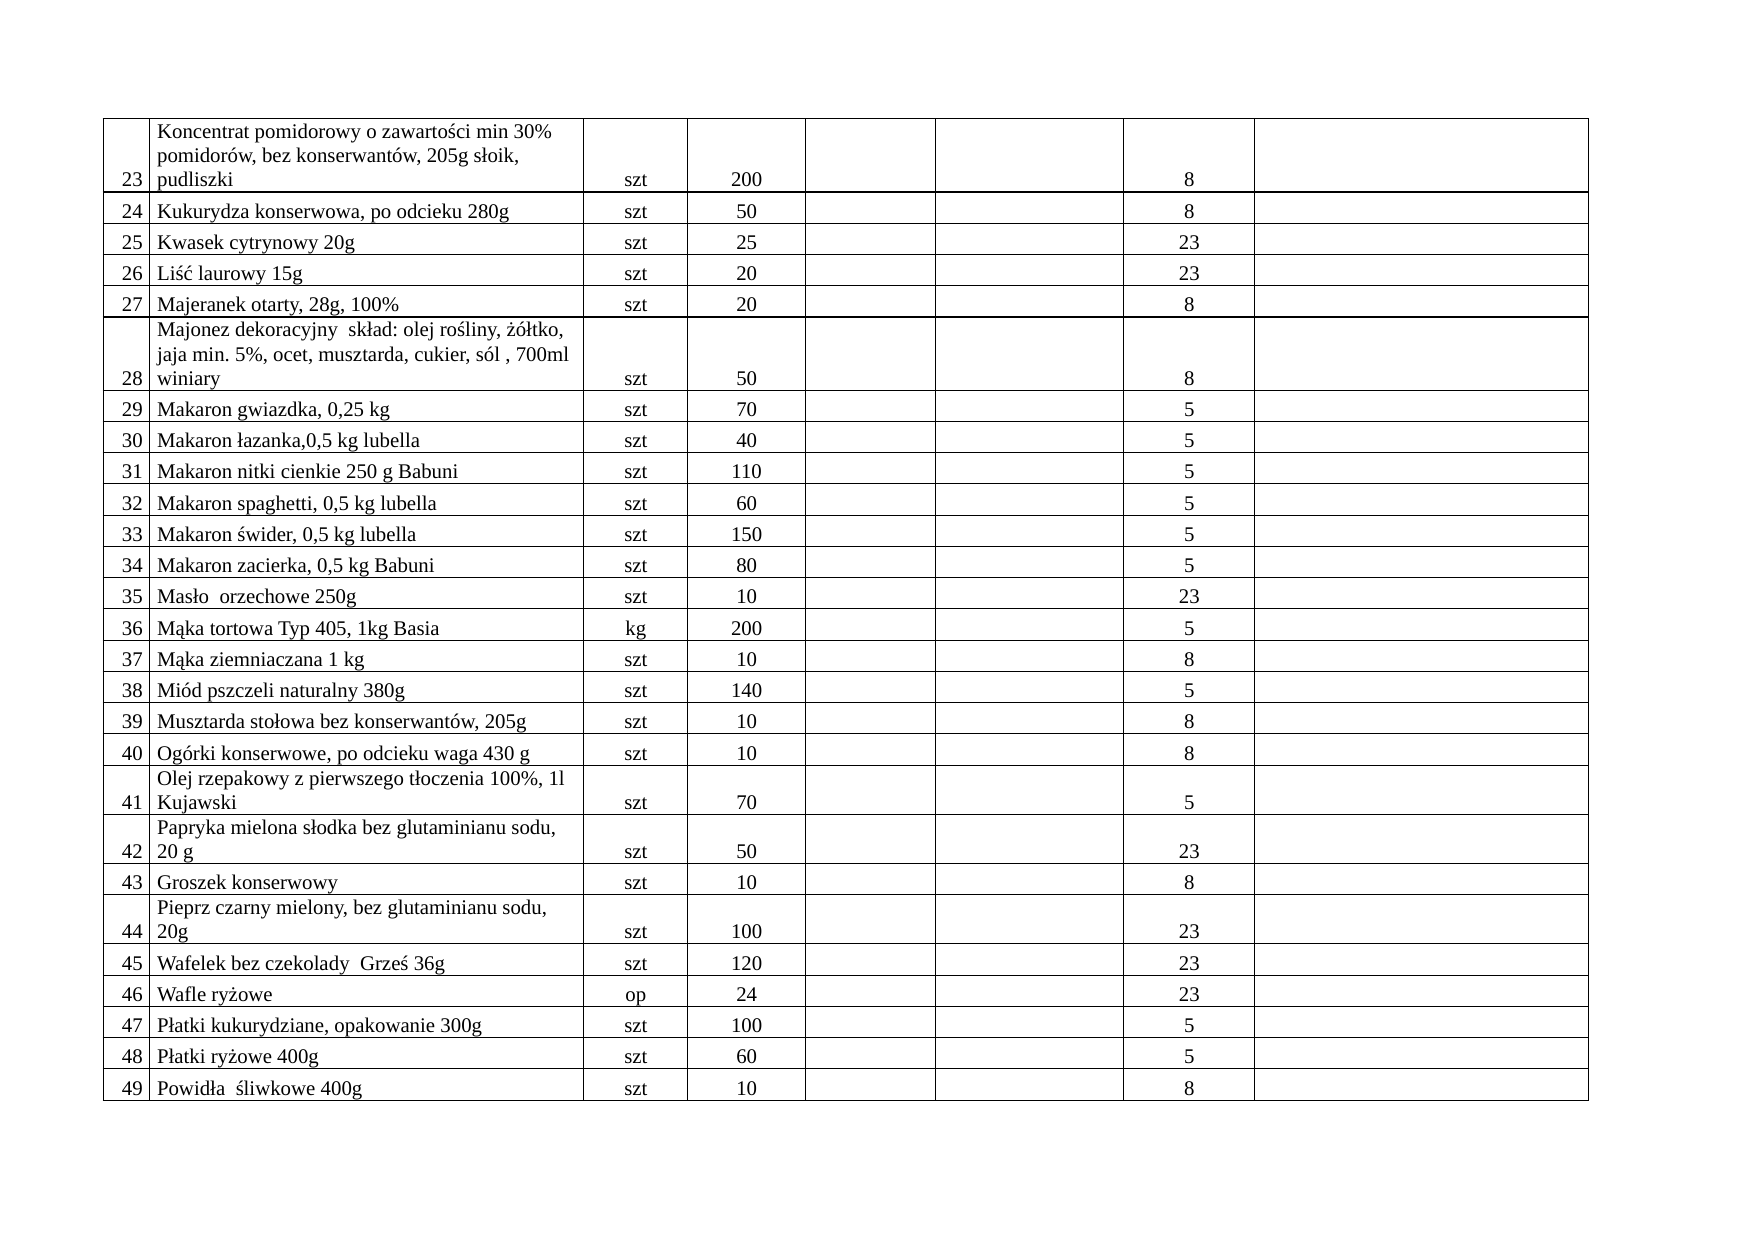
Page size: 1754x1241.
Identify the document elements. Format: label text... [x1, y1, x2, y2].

table_cell [936, 864, 1123, 894]
table_cell [936, 1007, 1123, 1037]
table_cell [1255, 516, 1588, 546]
table_cell [936, 672, 1123, 702]
table_cell [1255, 1007, 1588, 1037]
table_cell 36 [104, 609, 149, 639]
table_cell 5 [1124, 453, 1254, 483]
table_cell Płatki ryżowe 400g [150, 1038, 583, 1068]
table_cell [806, 864, 935, 894]
table_cell szt [584, 944, 687, 974]
table_cell 200 [688, 119, 805, 191]
table_cell 140 [688, 672, 805, 702]
table_cell 10 [688, 734, 805, 764]
table_cell 10 [688, 641, 805, 671]
table_cell [936, 578, 1123, 608]
table_cell szt [584, 193, 687, 223]
table_cell 10 [688, 1069, 805, 1099]
table_cell [1255, 286, 1588, 316]
table_cell szt [584, 391, 687, 421]
table_cell szt [584, 766, 687, 814]
table_cell [1255, 484, 1588, 514]
table_cell 40 [688, 422, 805, 452]
table_cell [806, 547, 935, 577]
table_cell szt [584, 1007, 687, 1037]
table_cell [806, 193, 935, 223]
table_cell [936, 318, 1123, 389]
table_cell [1255, 734, 1588, 764]
table_cell [806, 578, 935, 608]
table_cell kg [584, 609, 687, 639]
table_cell 150 [688, 516, 805, 546]
table_cell szt [584, 286, 687, 316]
table_cell 46 [104, 976, 149, 1006]
table_cell [1255, 453, 1588, 483]
table_cell Płatki kukurydziane, opakowanie 300g [150, 1007, 583, 1037]
table_cell 32 [104, 484, 149, 514]
table_cell szt [584, 641, 687, 671]
table_cell 33 [104, 516, 149, 546]
table_cell 10 [688, 578, 805, 608]
table_cell [936, 766, 1123, 814]
table_cell [806, 484, 935, 514]
table_cell 30 [104, 422, 149, 452]
table_cell 5 [1124, 609, 1254, 639]
table_cell [936, 734, 1123, 764]
table_cell 5 [1124, 672, 1254, 702]
table_cell 10 [688, 864, 805, 894]
table_cell 70 [688, 766, 805, 814]
table_cell Koncentrat pomidorowy o zawartości min 30% pomidorów, bez konserwantów, 205g słoik, pudliszki [150, 119, 583, 191]
table_cell [936, 255, 1123, 285]
table_cell [1255, 224, 1588, 254]
table_cell [936, 119, 1123, 191]
table_cell 60 [688, 1038, 805, 1068]
table_cell 23 [1124, 895, 1254, 943]
table_cell [936, 1038, 1123, 1068]
table_cell [806, 766, 935, 814]
table_cell 8 [1124, 641, 1254, 671]
table_cell Makaron świder, 0,5 kg lubella [150, 516, 583, 546]
table_cell 200 [688, 609, 805, 639]
table_cell [936, 391, 1123, 421]
table_cell Ogórki konserwowe, po odcieku waga 430 g [150, 734, 583, 764]
table_cell [806, 944, 935, 974]
table_cell 24 [104, 193, 149, 223]
table_cell [936, 609, 1123, 639]
table_cell 28 [104, 318, 149, 389]
table_cell Majonez dekoracyjny skład: olej rośliny, żółtko, jaja min. 5%, ocet, musztarda, cukier, sól , 700ml winiary [150, 318, 583, 389]
table_cell Liść laurowy 15g [150, 255, 583, 285]
table_cell szt [584, 864, 687, 894]
table_cell Papryka mielona słodka bez glutaminianu sodu, 20 g [150, 815, 583, 863]
table_cell [806, 516, 935, 546]
table_cell [806, 703, 935, 733]
table_cell Kwasek cytrynowy 20g [150, 224, 583, 254]
table_cell Olej rzepakowy z pierwszego tłoczenia 100%, 1l Kujawski [150, 766, 583, 814]
table_cell 47 [104, 1007, 149, 1037]
table_cell [936, 944, 1123, 974]
table_cell [806, 1069, 935, 1099]
table_cell szt [584, 1069, 687, 1099]
table_cell [1255, 895, 1588, 943]
table_cell 41 [104, 766, 149, 814]
table_cell [806, 422, 935, 452]
table_cell 43 [104, 864, 149, 894]
table_cell [936, 193, 1123, 223]
table_cell 120 [688, 944, 805, 974]
table_cell [936, 641, 1123, 671]
table_cell [806, 641, 935, 671]
table_cell 8 [1124, 193, 1254, 223]
table_cell [1255, 976, 1588, 1006]
table_cell Masło orzechowe 250g [150, 578, 583, 608]
table_cell [1255, 1069, 1588, 1099]
table_cell [1255, 641, 1588, 671]
table_cell 5 [1124, 484, 1254, 514]
table_cell [806, 609, 935, 639]
table_cell 8 [1124, 864, 1254, 894]
table_cell [806, 815, 935, 863]
table_cell 49 [104, 1069, 149, 1099]
table_cell 39 [104, 703, 149, 733]
table_cell [806, 1038, 935, 1068]
table_cell [1255, 422, 1588, 452]
table_cell 25 [688, 224, 805, 254]
table_cell 27 [104, 286, 149, 316]
table_cell Makaron łazanka,0,5 kg lubella [150, 422, 583, 452]
table_cell [806, 734, 935, 764]
table_cell 45 [104, 944, 149, 974]
table_cell 35 [104, 578, 149, 608]
table_cell [1255, 672, 1588, 702]
table_cell Groszek konserwowy [150, 864, 583, 894]
table_cell 110 [688, 453, 805, 483]
table_cell Majeranek otarty, 28g, 100% [150, 286, 583, 316]
table_cell [806, 255, 935, 285]
table_cell Makaron gwiazdka, 0,25 kg [150, 391, 583, 421]
table_cell op [584, 976, 687, 1006]
table_cell 8 [1124, 703, 1254, 733]
table_cell 38 [104, 672, 149, 702]
table_cell [1255, 119, 1588, 191]
table_cell 50 [688, 193, 805, 223]
table_cell 100 [688, 1007, 805, 1037]
table_cell szt [584, 318, 687, 389]
table_cell 24 [688, 976, 805, 1006]
table_cell [936, 422, 1123, 452]
table_cell szt [584, 1038, 687, 1068]
table_cell [1255, 391, 1588, 421]
table_cell 23 [1124, 224, 1254, 254]
table_cell 70 [688, 391, 805, 421]
table_cell 10 [688, 703, 805, 733]
table_cell 40 [104, 734, 149, 764]
table_cell [936, 224, 1123, 254]
table_cell [1255, 766, 1588, 814]
table_cell [806, 453, 935, 483]
table_cell Mąka ziemniaczana 1 kg [150, 641, 583, 671]
table_cell 5 [1124, 1038, 1254, 1068]
table_cell [936, 703, 1123, 733]
table_cell 8 [1124, 734, 1254, 764]
table_cell 8 [1124, 1069, 1254, 1099]
table_cell 25 [104, 224, 149, 254]
table_cell 31 [104, 453, 149, 483]
table_cell szt [584, 895, 687, 943]
table_cell [806, 391, 935, 421]
table_cell Makaron zacierka, 0,5 kg Babuni [150, 547, 583, 577]
table_cell [806, 224, 935, 254]
table_cell 23 [104, 119, 149, 191]
table_cell 80 [688, 547, 805, 577]
table_cell 5 [1124, 547, 1254, 577]
table_cell [806, 976, 935, 1006]
table_cell 50 [688, 815, 805, 863]
table_cell Makaron nitki cienkie 250 g Babuni [150, 453, 583, 483]
table_cell [936, 895, 1123, 943]
table_cell [1255, 578, 1588, 608]
table_cell szt [584, 516, 687, 546]
table_cell [806, 286, 935, 316]
table_cell 29 [104, 391, 149, 421]
table_cell 48 [104, 1038, 149, 1068]
table_cell 100 [688, 895, 805, 943]
table_cell 20 [688, 255, 805, 285]
table_cell [806, 318, 935, 389]
table_cell 23 [1124, 578, 1254, 608]
table_cell [1255, 1038, 1588, 1068]
table_cell Powidła śliwkowe 400g [150, 1069, 583, 1099]
table_cell [1255, 703, 1588, 733]
table_cell Wafelek bez czekolady Grześ 36g [150, 944, 583, 974]
table_cell szt [584, 422, 687, 452]
table_cell Miód pszczeli naturalny 380g [150, 672, 583, 702]
table_cell [936, 484, 1123, 514]
table_cell [1255, 815, 1588, 863]
table_cell [1255, 609, 1588, 639]
table_cell [806, 672, 935, 702]
table_cell 23 [1124, 255, 1254, 285]
table_cell szt [584, 547, 687, 577]
table_cell 20 [688, 286, 805, 316]
table_cell [936, 815, 1123, 863]
table_cell [936, 1069, 1123, 1099]
table_cell [1255, 547, 1588, 577]
table_cell 50 [688, 318, 805, 389]
table_cell 42 [104, 815, 149, 863]
table_cell [936, 286, 1123, 316]
table_cell 5 [1124, 422, 1254, 452]
table_cell 23 [1124, 976, 1254, 1006]
table_cell 8 [1124, 119, 1254, 191]
table_cell [1255, 318, 1588, 389]
table_cell szt [584, 484, 687, 514]
table_cell [806, 119, 935, 191]
table_cell 5 [1124, 516, 1254, 546]
table_cell szt [584, 578, 687, 608]
table_cell [936, 453, 1123, 483]
table_cell Makaron spaghetti, 0,5 kg lubella [150, 484, 583, 514]
table_cell 8 [1124, 286, 1254, 316]
table_cell 23 [1124, 815, 1254, 863]
table_cell szt [584, 255, 687, 285]
table_cell [936, 516, 1123, 546]
table_cell 34 [104, 547, 149, 577]
table_cell Musztarda stołowa bez konserwantów, 205g [150, 703, 583, 733]
table_cell 60 [688, 484, 805, 514]
table_cell Kukurydza konserwowa, po odcieku 280g [150, 193, 583, 223]
table_cell 8 [1124, 318, 1254, 389]
table_cell [806, 1007, 935, 1037]
table_cell Mąka tortowa Typ 405, 1kg Basia [150, 609, 583, 639]
table_cell szt [584, 672, 687, 702]
table_cell szt [584, 734, 687, 764]
table_cell 23 [1124, 944, 1254, 974]
table_cell Wafle ryżowe [150, 976, 583, 1006]
table_cell [1255, 255, 1588, 285]
table_cell szt [584, 453, 687, 483]
table_cell [1255, 193, 1588, 223]
table_cell 37 [104, 641, 149, 671]
table_cell szt [584, 703, 687, 733]
table_cell [936, 976, 1123, 1006]
table_cell szt [584, 815, 687, 863]
table_cell [806, 895, 935, 943]
table_cell szt [584, 119, 687, 191]
table_cell [1255, 944, 1588, 974]
table_cell [936, 547, 1123, 577]
table_cell [1255, 864, 1588, 894]
table_cell 44 [104, 895, 149, 943]
table_cell szt [584, 224, 687, 254]
table_cell 5 [1124, 766, 1254, 814]
table_cell 26 [104, 255, 149, 285]
table_cell 5 [1124, 391, 1254, 421]
table_cell Pieprz czarny mielony, bez glutaminianu sodu, 20g [150, 895, 583, 943]
table_cell 5 [1124, 1007, 1254, 1037]
